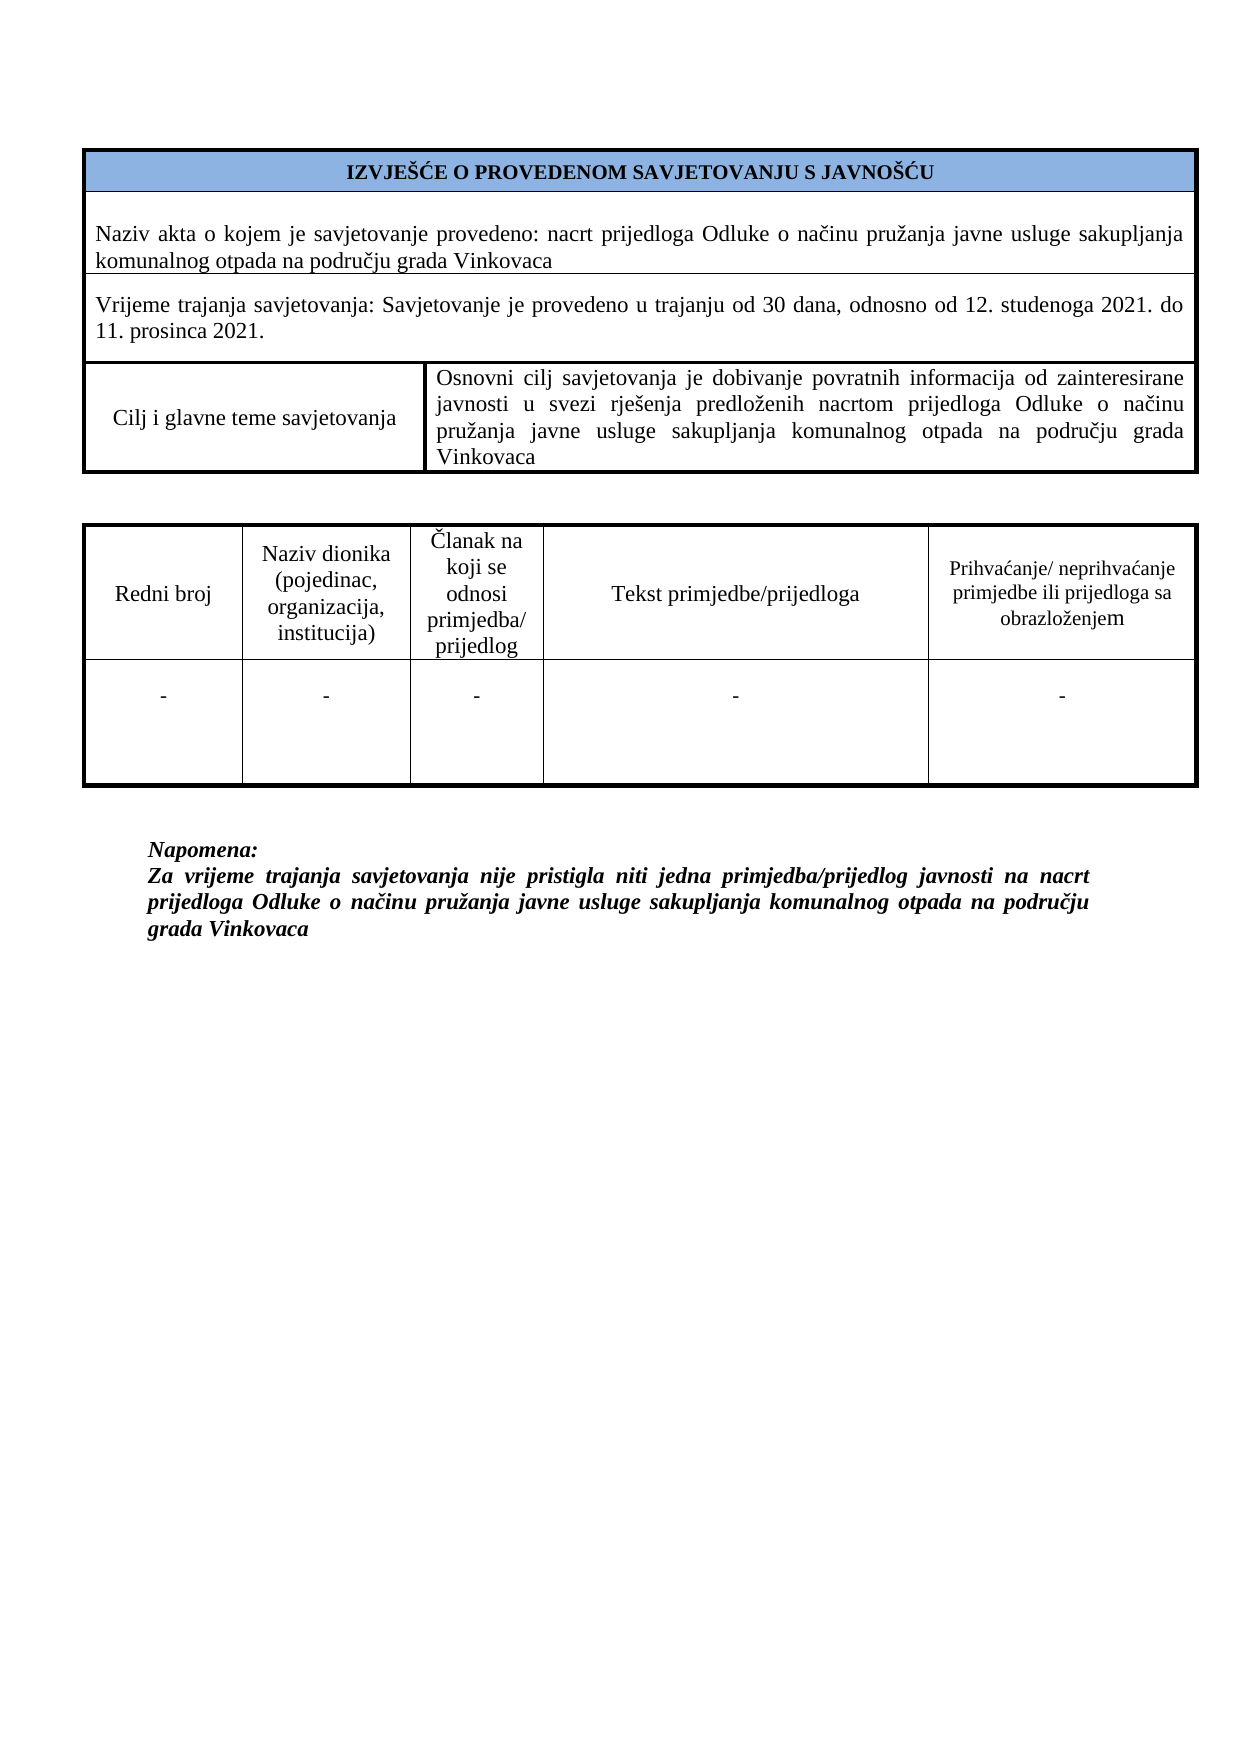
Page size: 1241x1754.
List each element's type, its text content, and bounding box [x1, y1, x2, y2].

table_header Redni broj [86, 527, 242, 659]
table_header Članak na koji se odnosi primjedba/ prijedlog [411, 527, 543, 659]
table_header Naziv dionika (pojedinac, organizacija, institucija) [243, 527, 410, 659]
text Napomena: [148, 836, 1092, 862]
table_cell Cilj i glavne teme savjetovanja [86, 364, 423, 469]
table_cell Vrijeme trajanja savjetovanja: Savjetovanje je provedeno u trajanju od 30 dana, odnosno od 12. studenoga 2021. do 11. prosinca 2021. [86, 274, 1194, 361]
table_header IZVJEŠĆE O PROVEDENOM SAVJETOVANJU S JAVNOŠĆU [86, 152, 1194, 191]
table_header Prihvaćanje/ neprihvaćanje primjedbe ili prijedloga sa obrazloženjem [929, 527, 1194, 659]
table_cell Naziv akta o kojem je savjetovanje provedeno: nacrt prijedloga Odluke o načinu pružanja javne usluge sakupljanja komunalnog otpada na području grada Vinkovaca [86, 192, 1194, 273]
text Za vrijeme trajanja savjetovanja nije pristigla niti jedna primjedba/prijedlog javnosti na nacrt prijedloga Odluke o načinu pružanja javne usluge sakupljanja komunalnog otpada na području grada Vinkovaca [148, 862, 1092, 941]
table_cell - [86, 660, 242, 783]
table_cell - [243, 660, 410, 783]
table_cell - [411, 660, 543, 783]
table_cell - [929, 660, 1194, 783]
table_header Tekst primjedbe/prijedloga [544, 527, 928, 659]
table_cell Osnovni cilj savjetovanja je dobivanje povratnih informacija od zainteresirane javnosti u svezi rješenja predloženih nacrtom prijedloga Odluke o načinu pružanja javne usluge sakupljanja komunalnog otpada na području grada Vinkovaca [427, 364, 1194, 469]
table_cell - [544, 660, 928, 783]
